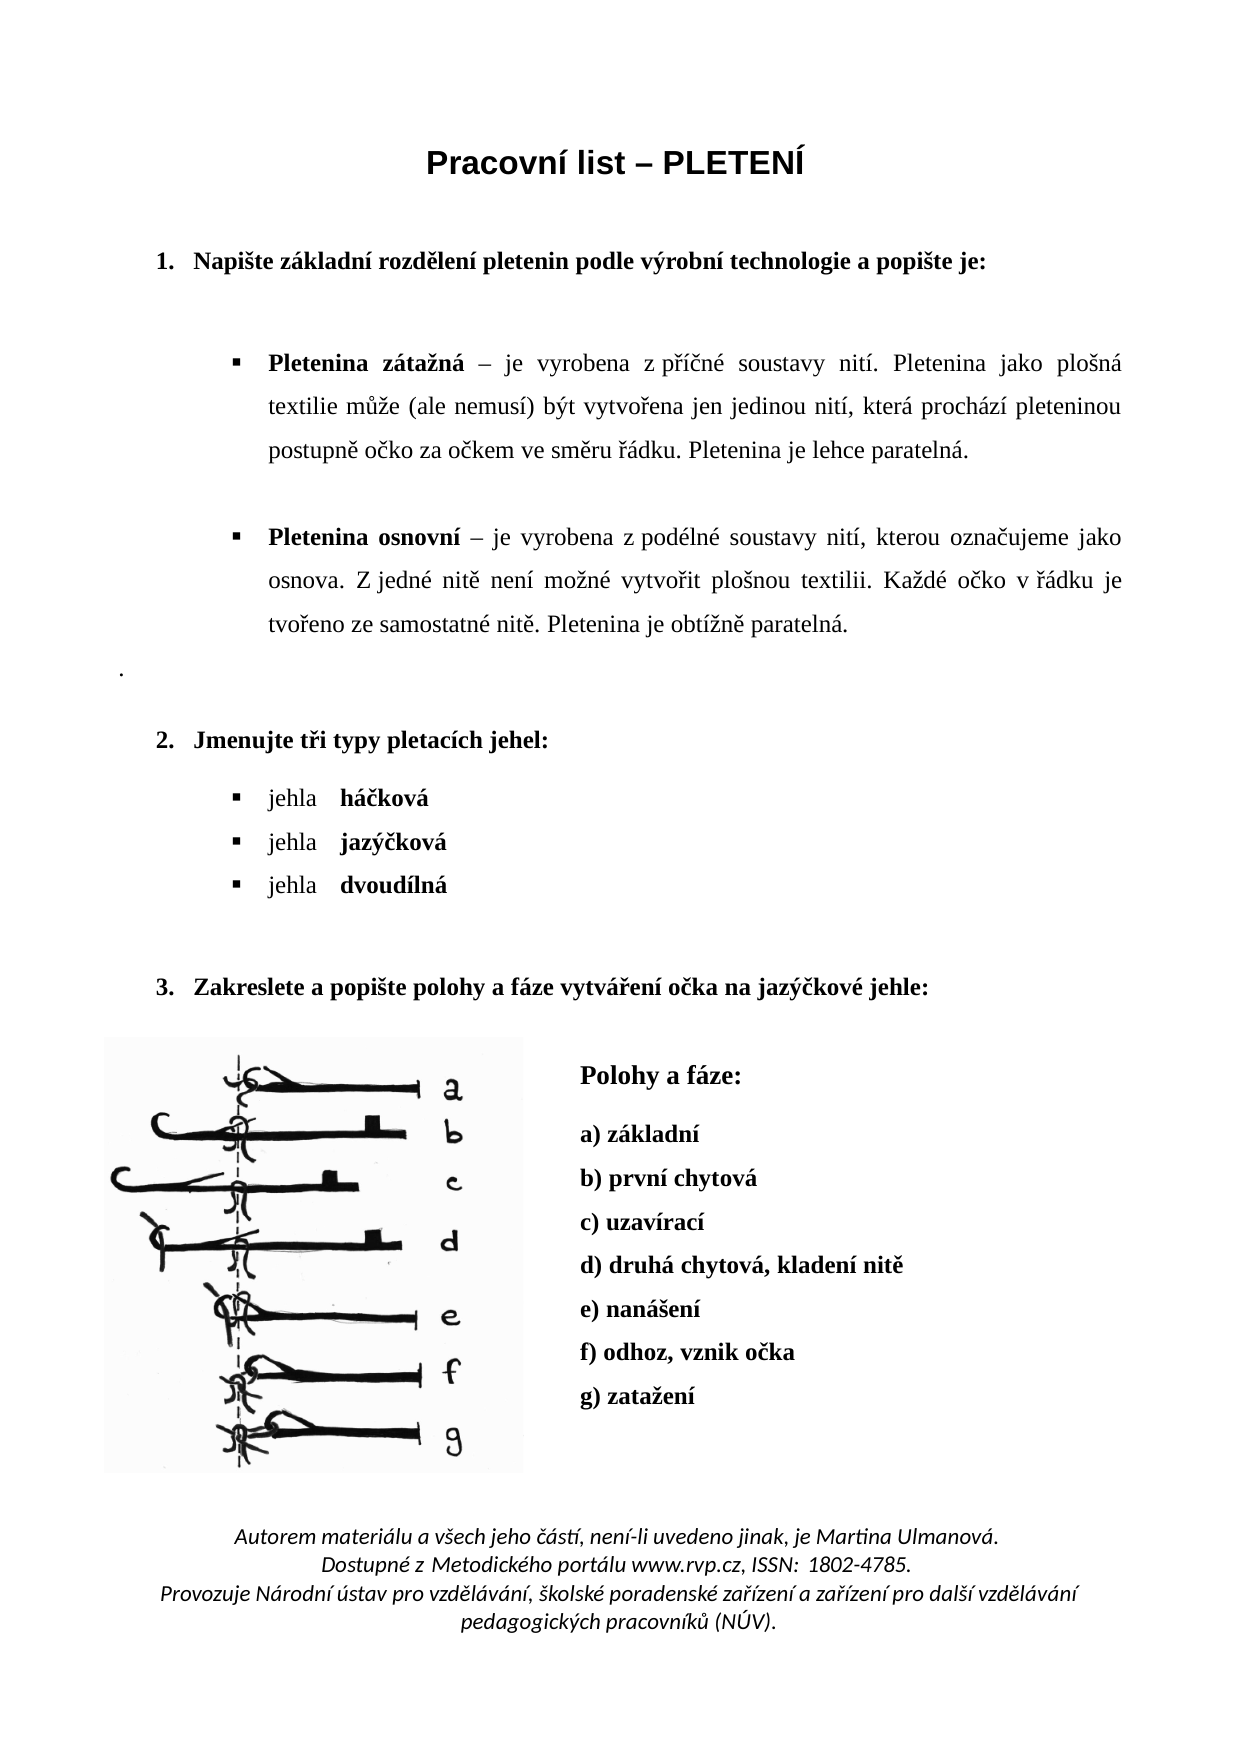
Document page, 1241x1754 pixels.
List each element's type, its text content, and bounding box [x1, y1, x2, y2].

list Napište základní rozdělení pletenin podle výrobní technologie a popište je: [156, 246, 1122, 275]
text g) zatažení [524, 1381, 1122, 1409]
list Pletenina osnovní – je vyrobena z podélné soustavy nití, kterou označujeme jako osnova. Z jedné nitě není možné vytvořit plošnou textilii. Každé očko v řádku je tvořeno ze samostatné nitě. Pletenina je obtížně paratelná. [231, 522, 1122, 638]
text b) první chytová [524, 1163, 1122, 1192]
list jehla dvoudílná [231, 870, 1122, 899]
text e) nanášení [524, 1293, 1122, 1322]
text Polohy a fáze: [524, 1059, 1122, 1090]
list Jmenujte tři typy pletacích jehel: [156, 725, 1122, 754]
text . [118, 652, 1122, 682]
list jehla háčková [231, 783, 1122, 812]
list Pletenina zátažná – je vyrobena z příčné soustavy nití. Pletenina jako plošná textilie může (ale nemusí) být vytvořena jen jedinou nití, která prochází pleteninou postupně očko za očkem ve směru řádku. Pletenina je lehce paratelná. [231, 348, 1122, 464]
text a) základní [524, 1119, 1122, 1148]
picture [103, 1037, 524, 1473]
subtitle Pracovní list – PLETENÍ [118, 143, 1122, 182]
text f) odhoz, vznik očka [524, 1337, 1122, 1366]
list jehla jazýčková [231, 827, 1122, 856]
text d) druhá chytová, kladení nitě [524, 1250, 1122, 1279]
list Zakreslete a popište polohy a fáze vytváření očka na jazýčkové jehle: [156, 972, 1122, 1001]
text c) uzavírací [524, 1206, 1122, 1235]
